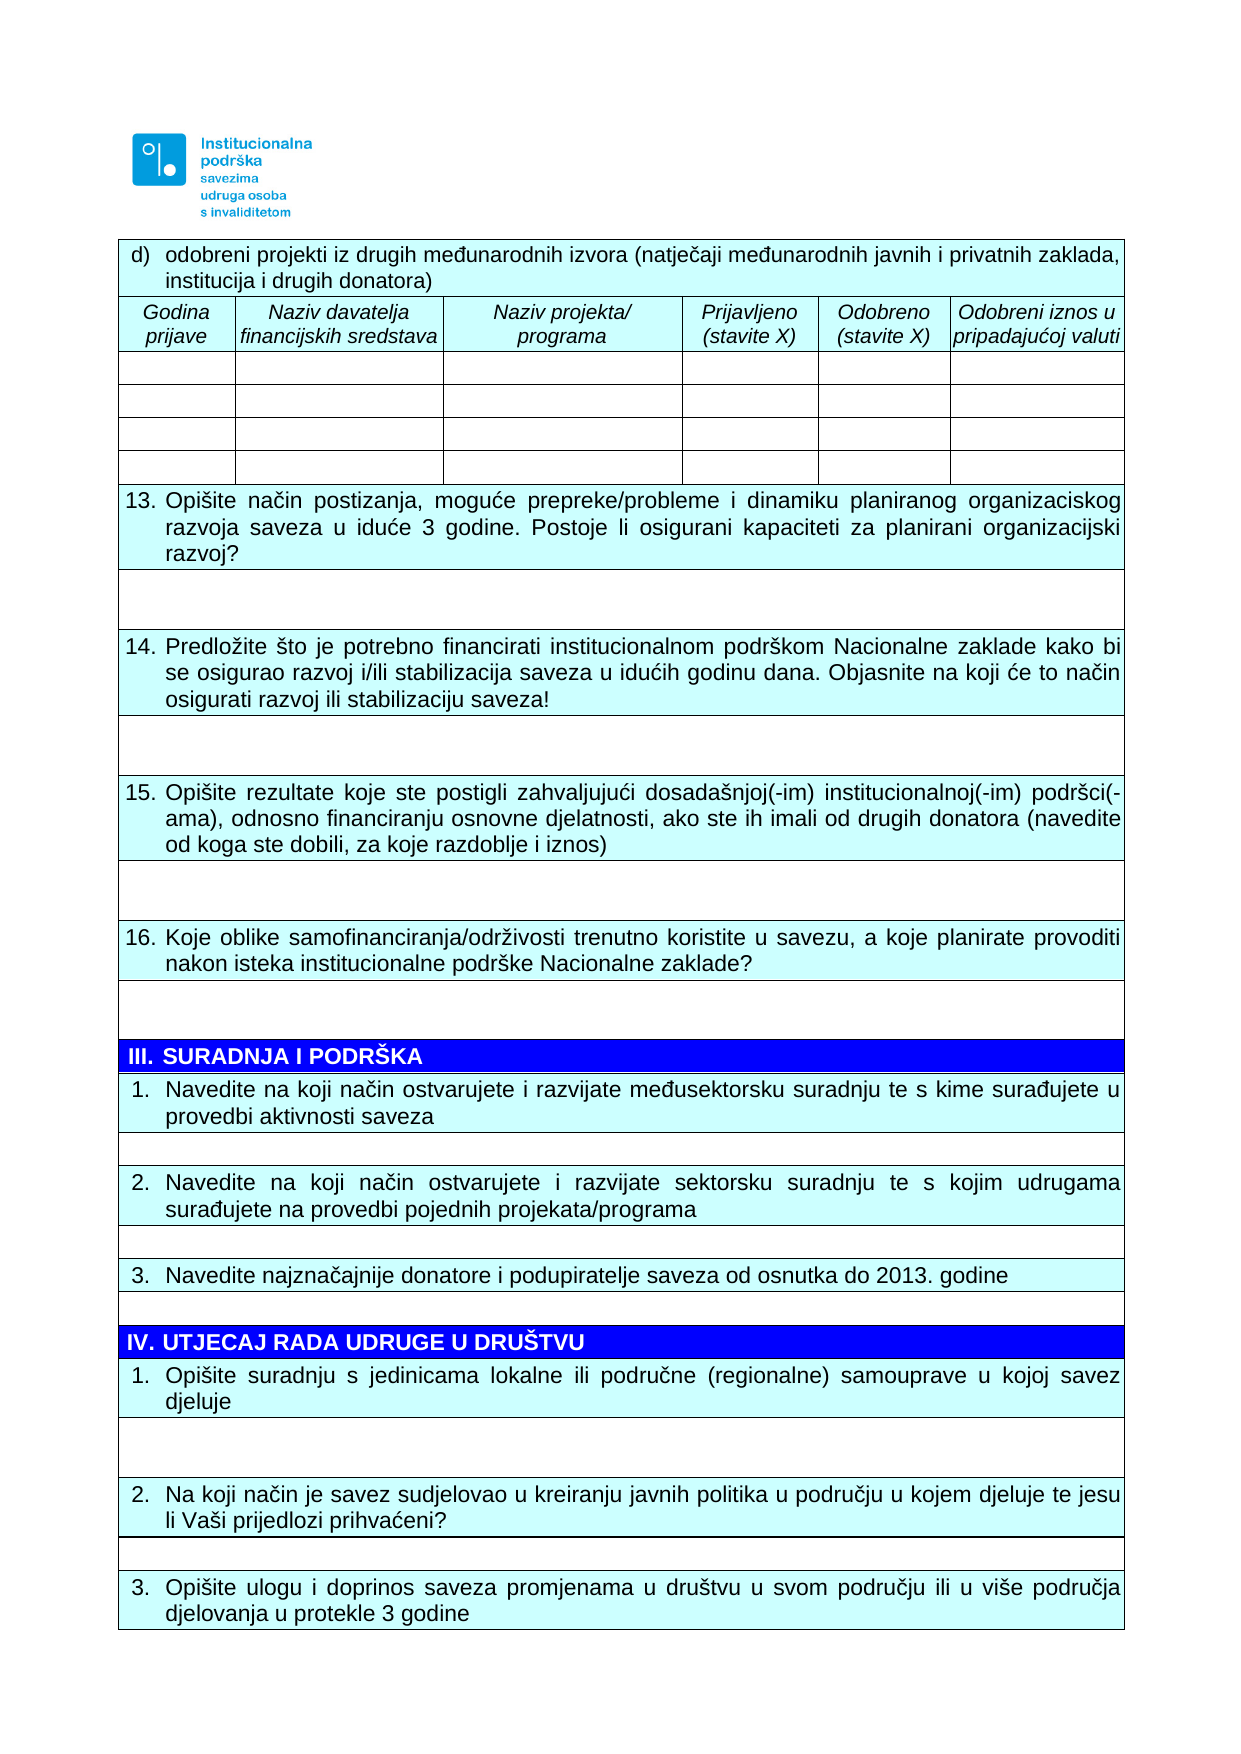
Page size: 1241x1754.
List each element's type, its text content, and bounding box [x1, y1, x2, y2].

table_cell Prijavljeno (stavite X) [683, 297, 818, 351]
table_cell [951, 385, 1124, 417]
table_cell SURADNJA I PODRŠKA [162, 1040, 1124, 1072]
table_cell 1. [119, 1074, 162, 1132]
table_cell [119, 1133, 1124, 1165]
table_cell Navedite na koji način ostvarujete i razvijate sektorsku suradnju te s kojim udrugama surađujete na provedbi pojednih projekata/programa [162, 1166, 1124, 1225]
table_cell Opišite suradnju s jedinicama lokalne ili područne (regionalne) samouprave u kojoj savez djeluje [162, 1359, 1124, 1417]
table_cell [119, 1226, 1124, 1258]
table_cell Naziv projekta/ programa [444, 297, 682, 351]
table_cell [236, 418, 443, 450]
table_cell 15. [119, 776, 162, 860]
table_cell [236, 385, 443, 417]
table_cell 13. [119, 485, 162, 569]
table_cell [951, 418, 1124, 450]
table_cell Predložite što je potrebno financirati institucionalnom podrškom Nacionalne zaklade kako bi se osigurao razvoj i/ili stabilizacija saveza u idućih godinu dana. Objasnite na koji će to način osigurati razvoj ili stabilizaciju saveza! [162, 630, 1124, 715]
table_cell Odobreno (stavite X) [819, 297, 950, 351]
table_cell [119, 716, 1124, 774]
table_cell [819, 352, 950, 384]
table_cell Opišite rezultate koje ste postigli zahvaljujući dosadašnjoj(-im) institucionalnoj(-im) podršci(-ama), odnosno financiranju osnovne djelatnosti, ako ste ih imali od drugih donatora (navedite od koga ste dobili, za koje razdoblje i iznos) [162, 776, 1124, 860]
table_cell [119, 385, 235, 417]
table_cell 16. [119, 921, 162, 979]
table_cell [683, 385, 818, 417]
table_cell [819, 385, 950, 417]
table_cell Odobreni iznos u pripadajućoj valuti [951, 297, 1124, 351]
table_cell III. [119, 1040, 162, 1072]
table_cell [951, 451, 1124, 483]
table_cell IV. [119, 1326, 162, 1358]
table_cell [819, 418, 950, 450]
table_cell Opišite način postizanja, moguće prepreke/probleme i dinamiku planiranog organizaciskog razvoja saveza u iduće 3 godine. Postoje li osigurani kapaciteti za planirani organizacijski razvoj? [162, 485, 1124, 569]
table_cell Godina prijave [119, 297, 235, 351]
table_cell [119, 570, 1124, 629]
table_cell 2. [119, 1478, 162, 1536]
table_cell 14. [119, 630, 162, 715]
table_cell 2. [119, 1166, 162, 1225]
table_cell Navedite najznačajnije donatore i podupiratelje saveza od osnutka do 2013. godine [162, 1259, 1124, 1291]
table_cell 3. [119, 1259, 162, 1291]
table_cell 1. [119, 1359, 162, 1417]
table_cell Navedite na koji način ostvarujete i razvijate međusektorsku suradnju te s kime surađujete u provedbi aktivnosti saveza [162, 1074, 1124, 1132]
table_cell 3. [119, 1571, 162, 1629]
table_cell [444, 451, 682, 483]
table_cell Na koji način je savez sudjelovao u kreiranju javnih politika u području u kojem djeluje te jesu li Vaši prijedlozi prihvaćeni? [162, 1478, 1124, 1536]
table_cell [119, 861, 1124, 920]
table_cell d) [119, 240, 162, 296]
table_cell [236, 451, 443, 483]
table_cell [119, 1418, 1124, 1477]
table_cell [119, 352, 235, 384]
table_cell [683, 352, 818, 384]
table_cell [683, 418, 818, 450]
table_cell [119, 1538, 1124, 1570]
table_cell [444, 418, 682, 450]
table_cell odobreni projekti iz drugih međunarodnih izvora (natječaji međunarodnih javnih i privatnih zaklada, institucija i drugih donatora) [162, 240, 1124, 296]
table_cell [119, 1292, 1124, 1324]
table_cell Opišite ulogu i doprinos saveza promjenama u društvu u svom području ili u više područja djelovanja u protekle 3 godine [162, 1571, 1124, 1629]
table_cell [444, 385, 682, 417]
table_cell [119, 418, 235, 450]
table_cell [119, 981, 1124, 1039]
table_cell UTJECAJ RADA UDRUGE U DRUŠTVU [162, 1326, 1124, 1358]
table_cell [819, 451, 950, 483]
picture [126, 129, 347, 226]
table_cell Koje oblike samofinanciranja/održivosti trenutno koristite u savezu, a koje planirate provoditi nakon isteka institucionalne podrške Nacionalne zaklade? [162, 921, 1124, 979]
table_cell [236, 352, 443, 384]
table_cell [951, 352, 1124, 384]
table_cell [119, 451, 235, 483]
table_cell [683, 451, 818, 483]
table_cell [444, 352, 682, 384]
table_cell Naziv davatelja financijskih sredstava [236, 297, 443, 351]
